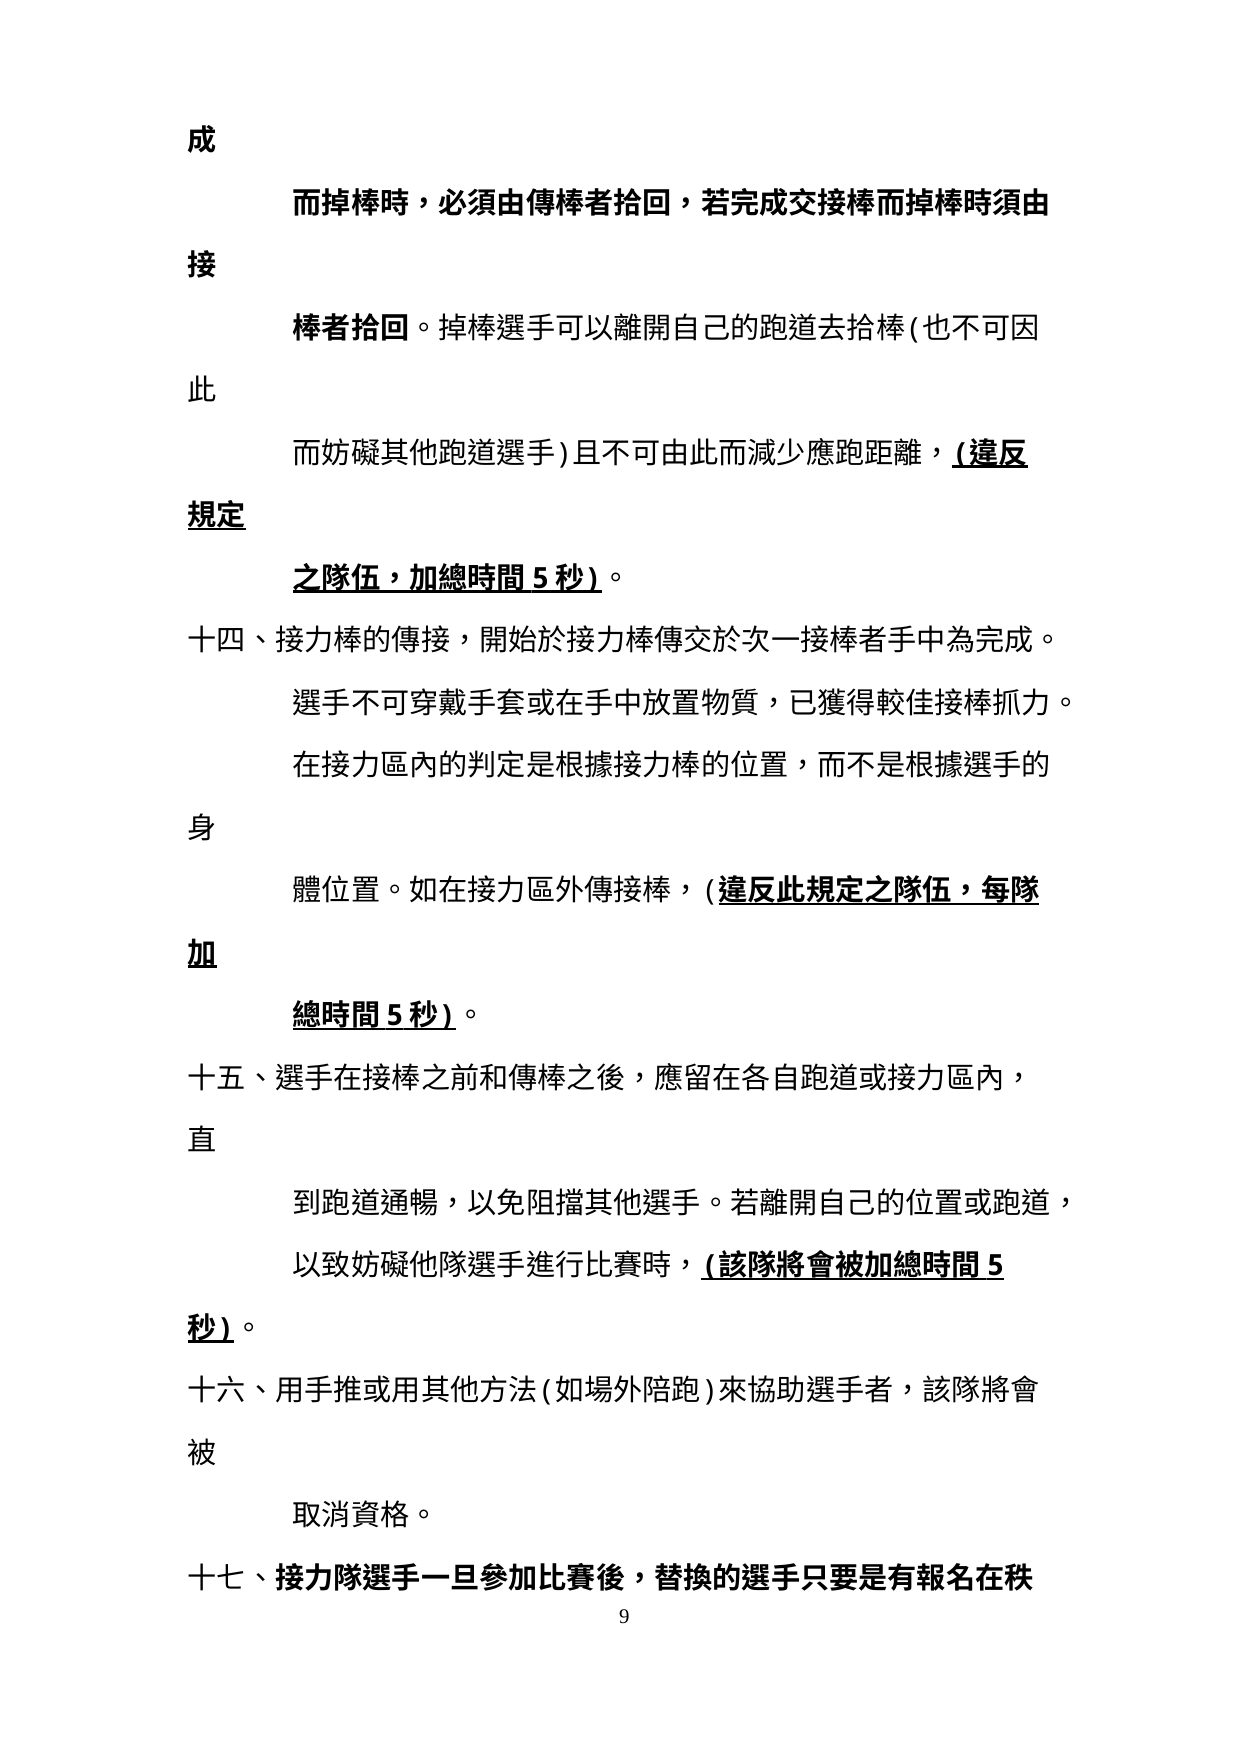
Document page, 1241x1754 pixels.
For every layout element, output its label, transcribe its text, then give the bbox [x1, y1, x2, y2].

text 之隊伍，加總時間5秒)。 [187, 534, 1053, 596]
text 體位置。如在接力區外傳接棒，(違反此規定之隊伍，每隊加 [187, 846, 1053, 971]
text 到跑道通暢，以免阻擋其他選手。若離開自己的位置或跑道， [187, 1159, 1053, 1221]
text 十四、接力棒的傳接，開始於接力棒傳交於次一接棒者手中為完成。 [187, 596, 1053, 659]
text 而妨礙其他跑道選手)且不可由此而減少應跑距離，(違反規定 [187, 409, 1053, 534]
text 取消資格。 [187, 1471, 1053, 1534]
text 棒者拾回。掉棒選手可以離開自己的跑道去拾棒(也不可因此 [187, 284, 1053, 409]
text 在接力區內的判定是根據接力棒的位置，而不是根據選手的身 [187, 721, 1053, 846]
text 十七、接力隊選手一旦參加比賽後，替換的選手只要是有報名在秩 [187, 1534, 1053, 1596]
text 而掉棒時，必須由傳棒者拾回，若完成交接棒而掉棒時須由接 [187, 159, 1053, 284]
text 十五、選手在接棒之前和傳棒之後，應留在各自跑道或接力區內，直 [187, 1034, 1053, 1159]
text 以致妨礙他隊選手進行比賽時，(該隊將會被加總時間5秒)。 [187, 1221, 1053, 1346]
text 總時間5秒)。 [187, 971, 1053, 1034]
text 選手不可穿戴手套或在手中放置物質，已獲得較佳接棒抓力。 [187, 659, 1053, 721]
text 成 [187, 96, 1053, 159]
text 十六、用手推或用其他方法(如場外陪跑)來協助選手者，該隊將會被 [187, 1346, 1053, 1471]
